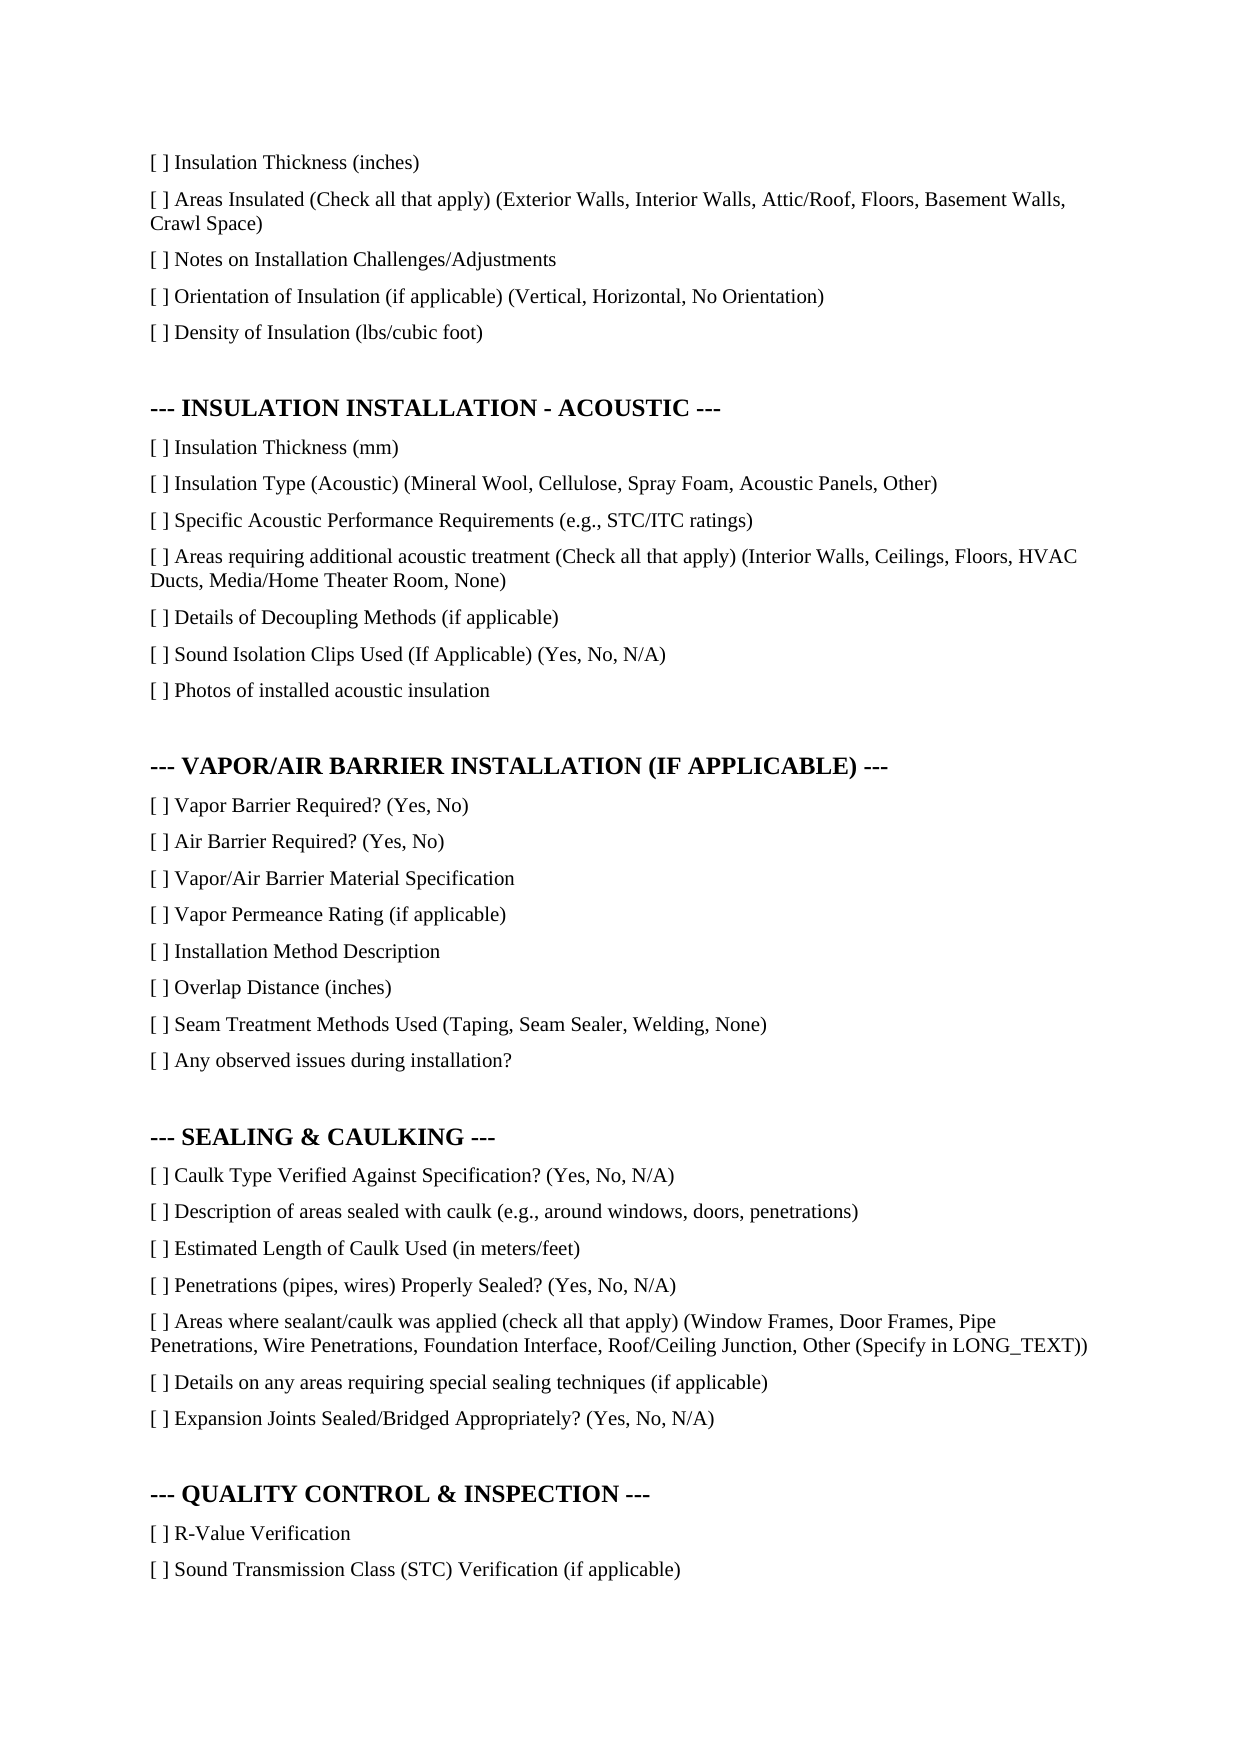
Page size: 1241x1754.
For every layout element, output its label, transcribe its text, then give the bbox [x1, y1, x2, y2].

text --- INSULATION INSTALLATION - ACOUSTIC --- [150, 393, 1090, 422]
text [ ] Insulation Thickness (inches) [150, 150, 1090, 174]
text [ ] Specific Acoustic Performance Requirements (e.g., STC/ITC ratings) [150, 508, 1090, 532]
text [ ] Orientation of Insulation (if applicable) (Vertical, Horizontal, No Orientation) [150, 284, 1090, 308]
text [ ] Air Barrier Required? (Yes, No) [150, 829, 1090, 853]
text [ ] Vapor Permeance Rating (if applicable) [150, 902, 1090, 926]
text [ ] R-Value Verification [150, 1521, 1090, 1545]
text [ ] Sound Transmission Class (STC) Verification (if applicable) [150, 1557, 1090, 1581]
text [ ] Seam Treatment Methods Used (Taping, Seam Sealer, Welding, None) [150, 1012, 1090, 1036]
text [ ] Penetrations (pipes, wires) Properly Sealed? (Yes, No, N/A) [150, 1272, 1090, 1297]
text [ ] Vapor Barrier Required? (Yes, No) [150, 792, 1090, 817]
text [ ] Details on any areas requiring special sealing techniques (if applicable) [150, 1370, 1090, 1394]
text --- SEALING & CAULKING --- [150, 1122, 1090, 1150]
text [ ] Density of Insulation (lbs/cubic foot) [150, 320, 1090, 344]
text [ ] Vapor/Air Barrier Material Specification [150, 866, 1090, 890]
text [ ] Insulation Thickness (mm) [150, 435, 1090, 459]
text [ ] Photos of installed acoustic insulation [150, 678, 1090, 702]
text --- QUALITY CONTROL & INSPECTION --- [150, 1479, 1090, 1508]
text [ ] Any observed issues during installation? [150, 1048, 1090, 1072]
text [ ] Caulk Type Verified Against Specification? (Yes, No, N/A) [150, 1163, 1090, 1187]
text [ ] Description of areas sealed with caulk (e.g., around windows, doors, penetrations) [150, 1199, 1090, 1223]
text [ ] Expansion Joints Sealed/Bridged Appropriately? (Yes, No, N/A) [150, 1406, 1090, 1430]
text [ ] Overlap Distance (inches) [150, 975, 1090, 999]
text --- VAPOR/AIR BARRIER INSTALLATION (IF APPLICABLE) --- [150, 751, 1090, 780]
text [ ] Estimated Length of Caulk Used (in meters/feet) [150, 1236, 1090, 1260]
text [ ] Notes on Installation Challenges/Adjustments [150, 247, 1090, 271]
text [ ] Details of Decoupling Methods (if applicable) [150, 605, 1090, 629]
text [ ] Areas where sealant/caulk was applied (check all that apply) (Window Frames, Door Frames, Pipe Penetrations, Wire Penetrations, Foundation Interface, Roof/Ceiling Junction, Other (Specify in LONG_TEXT)) [150, 1309, 1090, 1357]
text [ ] Areas requiring additional acoustic treatment (Check all that apply) (Interior Walls, Ceilings, Floors, HVAC Ducts, Media/Home Theater Room, None) [150, 544, 1090, 592]
text [ ] Insulation Type (Acoustic) (Mineral Wool, Cellulose, Spray Foam, Acoustic Panels, Other) [150, 471, 1090, 495]
text [ ] Installation Method Description [150, 939, 1090, 963]
text [ ] Areas Insulated (Check all that apply) (Exterior Walls, Interior Walls, Attic/Roof, Floors, Basement Walls, Crawl Space) [150, 187, 1090, 235]
text [ ] Sound Isolation Clips Used (If Applicable) (Yes, No, N/A) [150, 642, 1090, 666]
